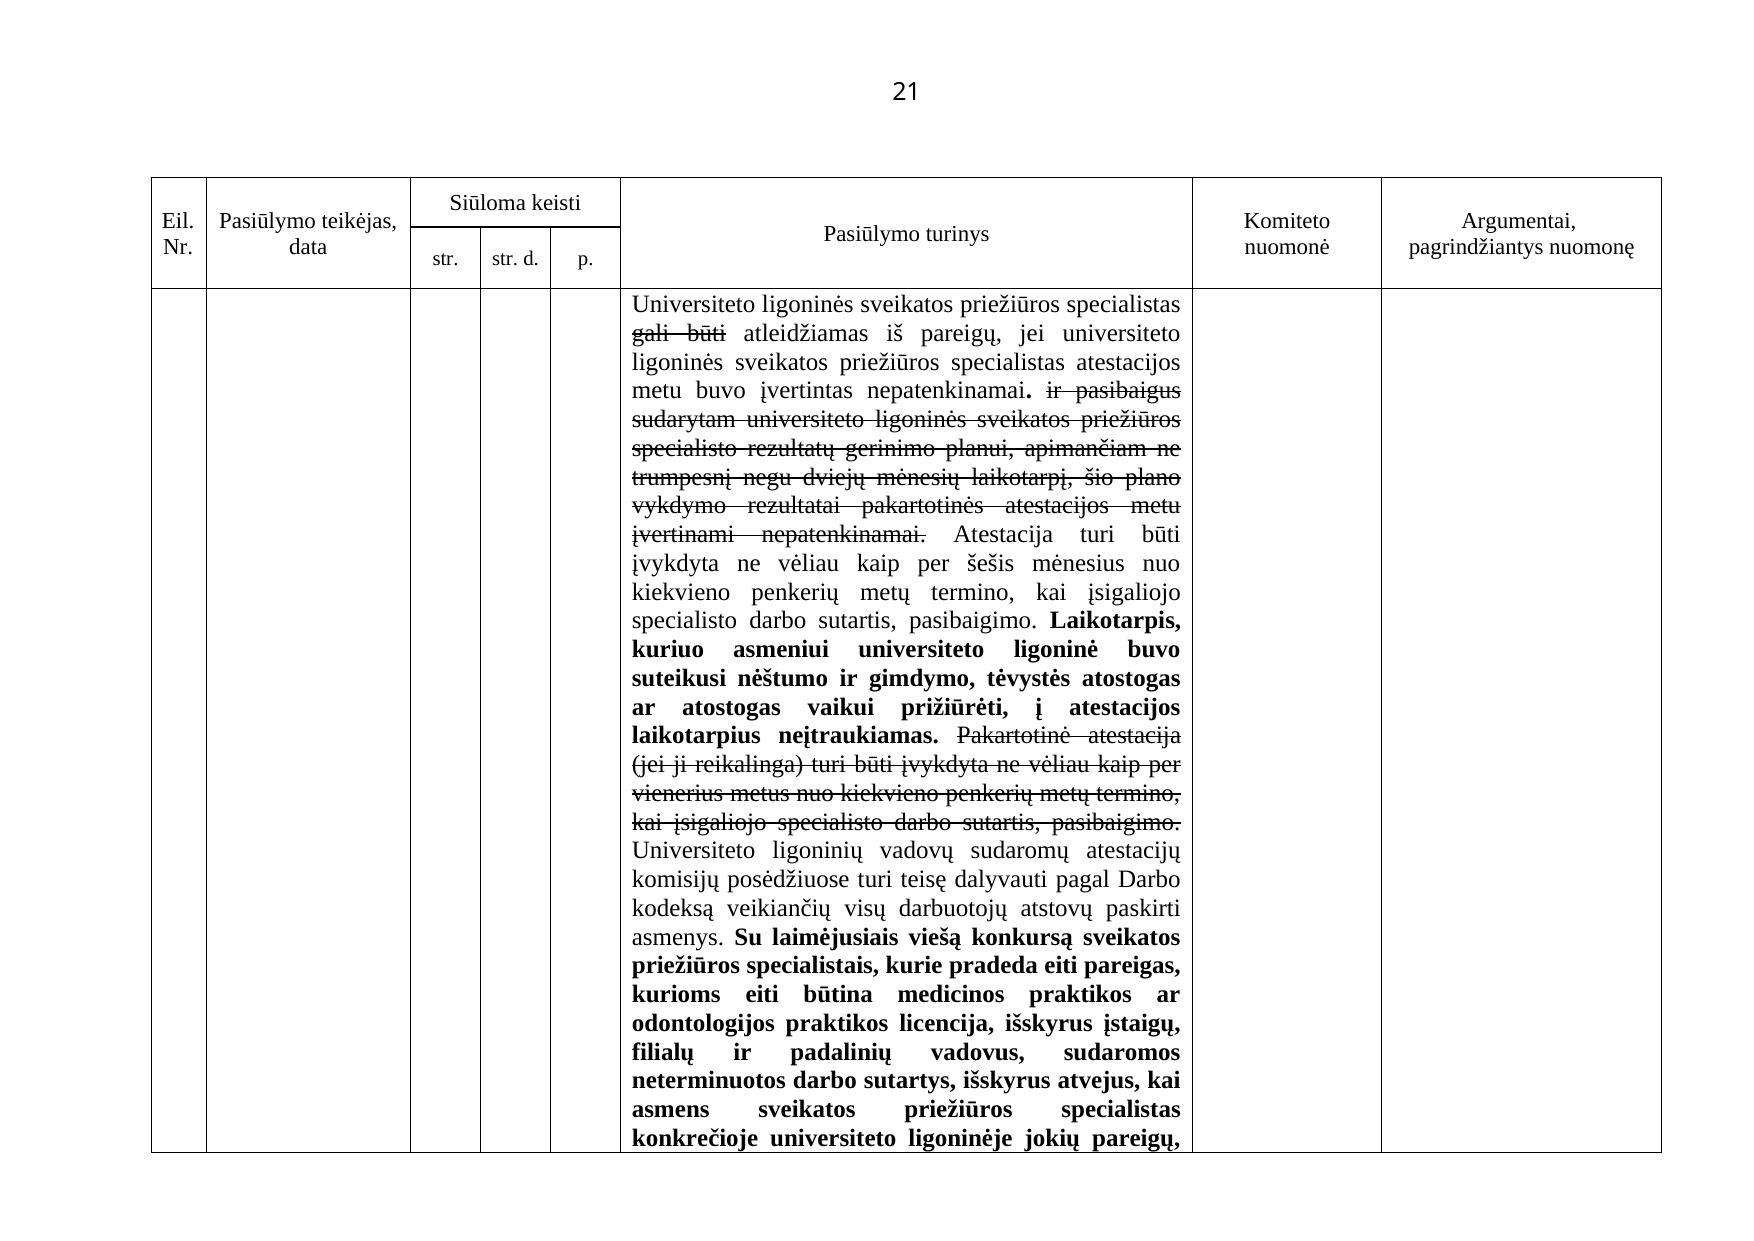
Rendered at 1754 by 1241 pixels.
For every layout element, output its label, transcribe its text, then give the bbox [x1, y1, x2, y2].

table_cell [1382, 289, 1661, 1152]
table_cell [1193, 289, 1381, 1152]
table_header Komiteto nuomonė [1193, 178, 1381, 288]
table_cell str. [411, 228, 480, 288]
table_header Argumentai, pagrindžiantys nuomonę [1382, 178, 1661, 288]
table_cell p. [551, 228, 620, 288]
table_cell [551, 289, 620, 1152]
table_header Pasiūlymo teikėjas, data [207, 178, 410, 288]
table_cell [207, 289, 410, 1152]
table_cell [152, 289, 206, 1152]
table_header Eil. Nr. [152, 178, 206, 288]
table_cell Universiteto ligoninės sveikatos priežiūros specialistas gali būti atleidžiamas iš pareigų, jei universiteto ligoninės sveikatos priežiūros specialistas atestacijos metu buvo įvertintas nepatenkinamai. ir pasibaigus sudarytam universiteto ligoninės sveikatos priežiūros specialisto rezultatų gerinimo planui, apimančiam ne trumpesnį negu dviejų mėnesių laikotarpį, šio plano vykdymo rezultatai pakartotinės atestacijos metu įvertinami nepatenkinamai. Atestacija turi būti įvykdyta ne vėliau kaip per šešis mėnesius nuo kiekvieno penkerių metų termino, kai įsigaliojo specialisto darbo sutartis, pasibaigimo. Laikotarpis, kuriuo asmeniui universiteto ligoninė buvo suteikusi nėštumo ir gimdymo, tėvystės atostogas ar atostogas vaikui prižiūrėti, į atestacijos laikotarpius neįtraukiamas. Pakartotinė atestacija (jei ji reikalinga) turi būti įvykdyta ne vėliau kaip per vienerius metus nuo kiekvieno penkerių metų termino, kai įsigaliojo specialisto darbo sutartis, pasibaigimo. Universiteto ligoninių vadovų sudaromų atestacijų komisijų posėdžiuose turi teisę dalyvauti pagal Darbo kodeksą veikiančių visų darbuotojų atstovų paskirti asmenys. Su laimėjusiais viešą konkursą sveikatos priežiūros specialistais, kurie pradeda eiti pareigas, kurioms eiti būtina medicinos praktikos ar odontologijos praktikos licencija, išskyrus įstaigų, filialų ir padalinių vadovus, sudaromos neterminuotos darbo sutartys, išskyrus atvejus, kai asmens sveikatos priežiūros specialistas konkrečioje universiteto ligoninėje jokių pareigų, [621, 289, 1192, 1152]
table_cell [411, 289, 480, 1152]
table_header Pasiūlymo turinys [621, 178, 1192, 288]
table_cell [481, 289, 550, 1152]
table_header Siūloma keisti [411, 178, 620, 226]
table_cell str. d. [481, 228, 550, 288]
